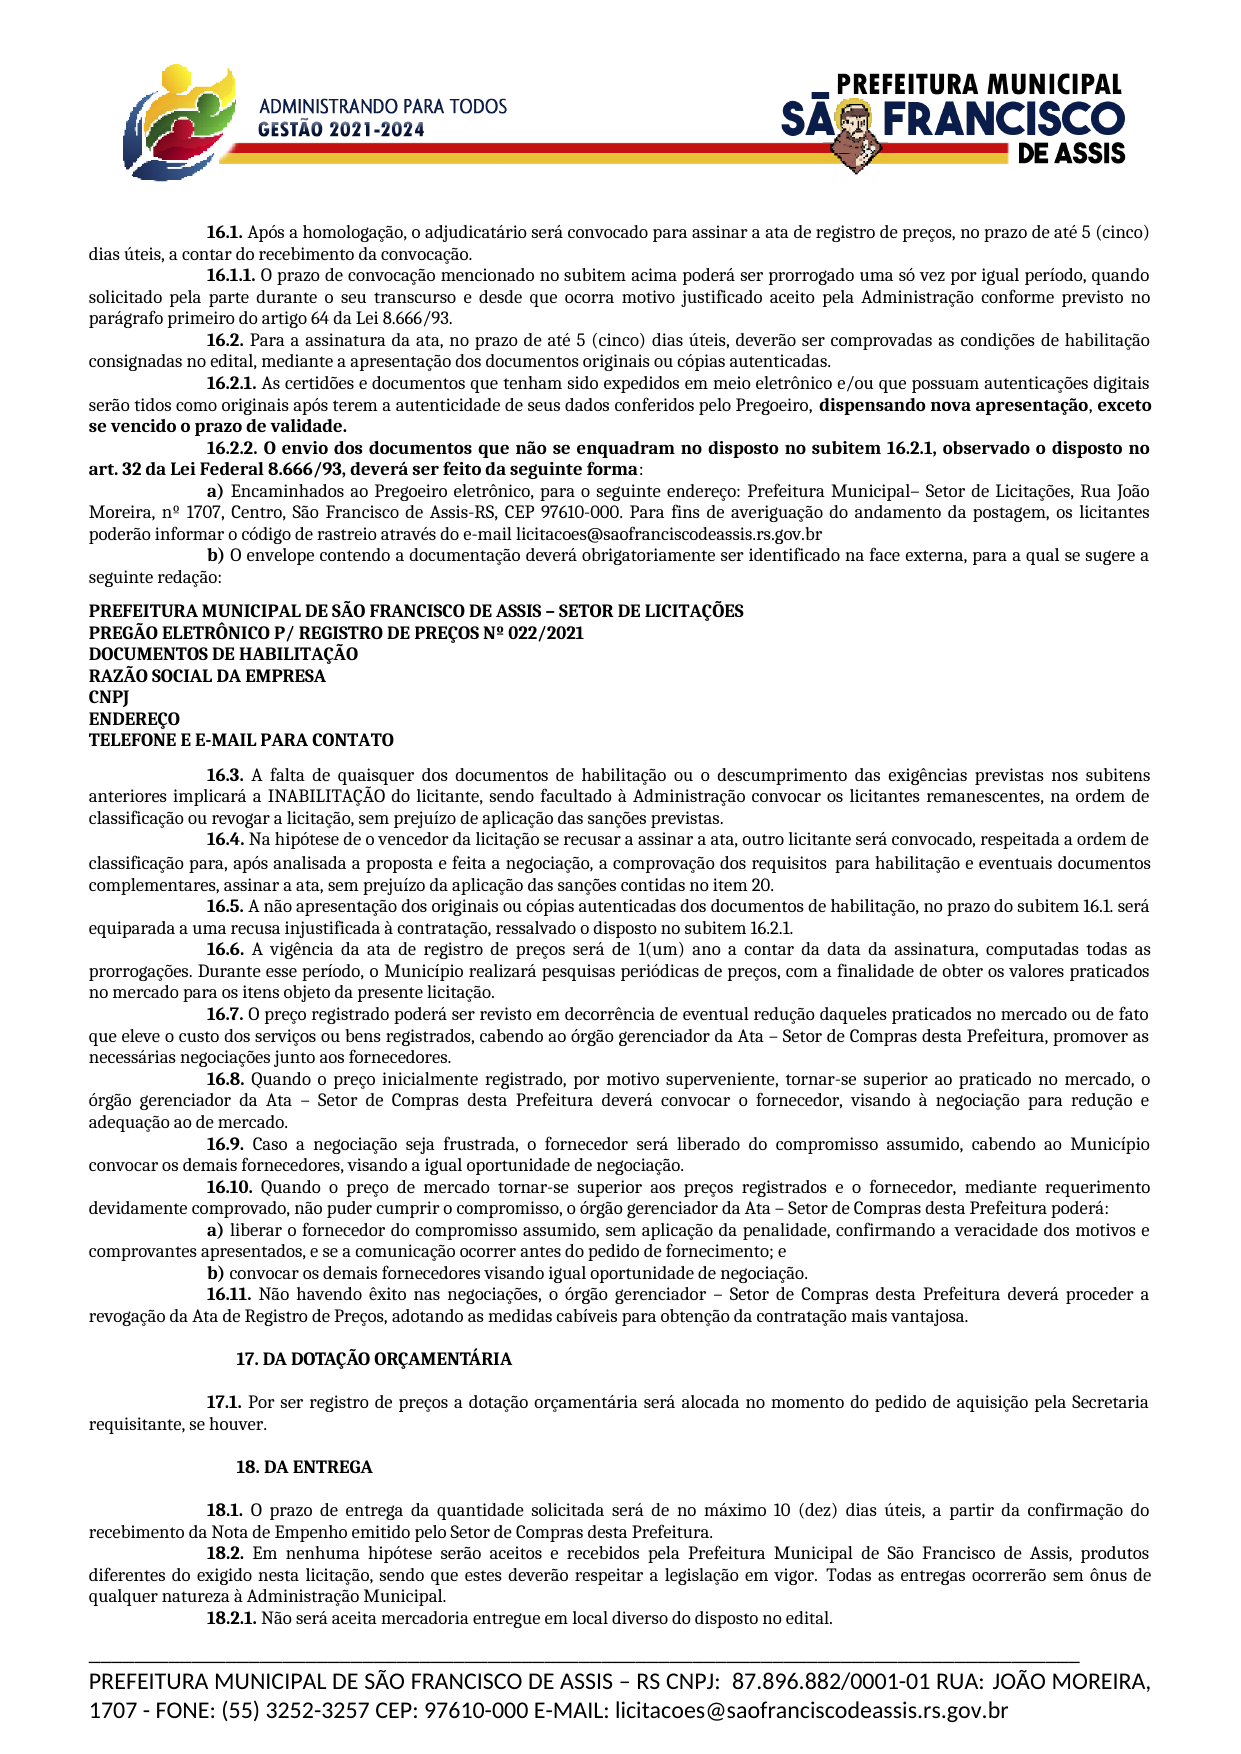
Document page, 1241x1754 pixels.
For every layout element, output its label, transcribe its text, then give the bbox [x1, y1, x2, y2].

text RAZÃO SOCIAL DA EMPRESA [89, 665, 1152, 687]
text b) convocar os demais fornecedores visando igual oportunidade de negociação. [89, 1262, 1152, 1284]
text 16.7. O preço registrado poderá ser revisto em decorrência de eventual redução daqueles praticados no mercado ou de fato que eleve o custo dos serviços ou bens registrados, cabendo ao órgão gerenciador da Ata – Setor de Compras desta Prefeitura, promover as necessárias negociações junto aos fornecedores. [89, 1004, 1152, 1068]
text CNPJ [89, 687, 1152, 708]
text 16.6. A vigência da ata de registro de preços será de 1(um) ano a contar da data da assinatura, computadas todas as prorrogações. Durante esse período, o Município realizará pesquisas periódicas de preços, com a finalidade de obter os valores praticados no mercado para os itens objeto da presente licitação. [89, 939, 1152, 1004]
text 18.2.1. Não será aceita mercadoria entregue em local diverso do disposto no edital. [89, 1607, 1152, 1629]
text DOCUMENTOS DE HABILITAÇÃO [89, 644, 1152, 665]
text 16.11. Não havendo êxito nas negociações, o órgão gerenciador – Setor de Compras desta Prefeitura deverá proceder a revogação da Ata de Registro de Preços, adotando as medidas cabíveis para obtenção da contratação mais vantajosa. [89, 1284, 1152, 1327]
text 16.1. Após a homologação, o adjudicatário será convocado para assinar a ata de registro de preços, no prazo de até 5 (cinco) dias úteis, a contar do recebimento da convocação. [89, 222, 1152, 265]
text ENDEREÇO [89, 708, 1152, 730]
text 18. DA ENTREGA [89, 1456, 1152, 1478]
text 17.1. Por ser registro de preços a dotação orçamentária será alocada no momento do pedido de aquisição pela Secretaria requisitante, se houver. [89, 1392, 1152, 1435]
text 16.1.1. O prazo de convocação mencionado no subitem acima poderá ser prorrogado uma só vez por igual período, quando solicitado pela parte durante o seu transcurso e desde que ocorra motivo justificado aceito pela Administração conforme previsto no parágrafo primeiro do artigo 64 da Lei 8.666/93. [89, 265, 1152, 329]
text 16.2.2. O envio dos documentos que não se enquadram no disposto no subitem 16.2.1, observado o disposto no art. 32 da Lei Federal 8.666/93, deverá ser feito da seguinte forma: [89, 437, 1152, 480]
text 16.8. Quando o preço inicialmente registrado, por motivo superveniente, tornar-se superior ao praticado no mercado, o órgão gerenciador da Ata – Setor de Compras desta Prefeitura deverá convocar o fornecedor, visando à negociação para redução e adequação ao de mercado. [89, 1068, 1152, 1133]
text PREGÃO ELETRÔNICO P/ REGISTRO DE PREÇOS Nº 022/2021 [89, 622, 1152, 644]
text b) O envelope contendo a documentação deverá obrigatoriamente ser identificado na face externa, para a qual se sugere a seguinte redação: [89, 545, 1152, 588]
text 16.2.1. As certidões e documentos que tenham sido expedidos em meio eletrônico e/ou que possuam autenticações digitais serão tidos como originais após terem a autenticidade de seus dados conferidos pelo Pregoeiro, dispensando nova apresentação, exceto se vencido o prazo de validade. [89, 372, 1152, 437]
text 16.2. Para a assinatura da ata, no prazo de até 5 (cinco) dias úteis, deverão ser comprovadas as condições de habilitação consignadas no edital, mediante a apresentação dos documentos originais ou cópias autenticadas. [89, 329, 1152, 372]
text 18.1. O prazo de entrega da quantidade solicitada será de no máximo 10 (dez) dias úteis, a partir da confirmação do recebimento da Nota de Empenho emitido pelo Setor de Compras desta Prefeitura. [89, 1499, 1152, 1543]
text a) liberar o fornecedor do compromisso assumido, sem aplicação da penalidade, confirmando a veracidade dos motivos e comprovantes apresentados, e se a comunicação ocorrer antes do pedido de fornecimento; e [89, 1219, 1152, 1262]
text TELEFONE E E-MAIL PARA CONTATO [89, 730, 1152, 752]
text 16.10. Quando o preço de mercado tornar-se superior aos preços registrados e o fornecedor, mediante requerimento devidamente comprovado, não puder cumprir o compromisso, o órgão gerenciador da Ata – Setor de Compras desta Prefeitura poderá: [89, 1176, 1152, 1219]
text PREFEITURA MUNICIPAL DE SÃO FRANCISCO DE ASSIS – SETOR DE LICITAÇÕES [89, 601, 1152, 622]
text a) Encaminhados ao Pregoeiro eletrônico, para o seguinte endereço: Prefeitura Municipal– Setor de Licitações, Rua João Moreira, nº 1707, Centro, São Francisco de Assis-RS, CEP 97610-000. Para fins de averiguação do andamento da postagem, os licitantes poderão informar o código de rastreio através do e-mail licitacoes@saofranciscodeassis.rs.gov.br [89, 480, 1152, 545]
text 16.5. A não apresentação dos originais ou cópias autenticadas dos documentos de habilitação, no prazo do subitem 16.1. será equiparada a uma recusa injustificada à contratação, ressalvado o disposto no subitem 16.2.1. [89, 896, 1152, 939]
text 17. DA DOTAÇÃO ORÇAMENTÁRIA [89, 1349, 1152, 1370]
text 16.4. Na hipótese de o vencedor da licitação se recusar a assinar a ata, outro licitante será convocado, respeitada a ordem de classificação para, após analisada a proposta e feita a negociação, a comprovação dos requisitos para habilitação e eventuais documentos complementares, assinar a ata, sem prejuízo da aplicação das sanções contidas no item 20. [89, 829, 1152, 896]
text 16.9. Caso a negociação seja frustrada, o fornecedor será liberado do compromisso assumido, cabendo ao Município convocar os demais fornecedores, visando a igual oportunidade de negociação. [89, 1133, 1152, 1176]
text 16.3. A falta de quaisquer dos documentos de habilitação ou o descumprimento das exigências previstas nos subitens anteriores implicará a INABILITAÇÃO do licitante, sendo facultado à Administração convocar os licitantes remanescentes, na ordem de classificação ou revogar a licitação, sem prejuízo de aplicação das sanções previstas. [89, 764, 1152, 829]
text 18.2. Em nenhuma hipótese serão aceitos e recebidos pela Prefeitura Municipal de São Francisco de Assis, produtos diferentes do exigido nesta licitação, sendo que estes deverão respeitar a legislação em vigor. Todas as entregas ocorrerão sem ônus de qualquer natureza à Administração Municipal. [89, 1543, 1152, 1607]
